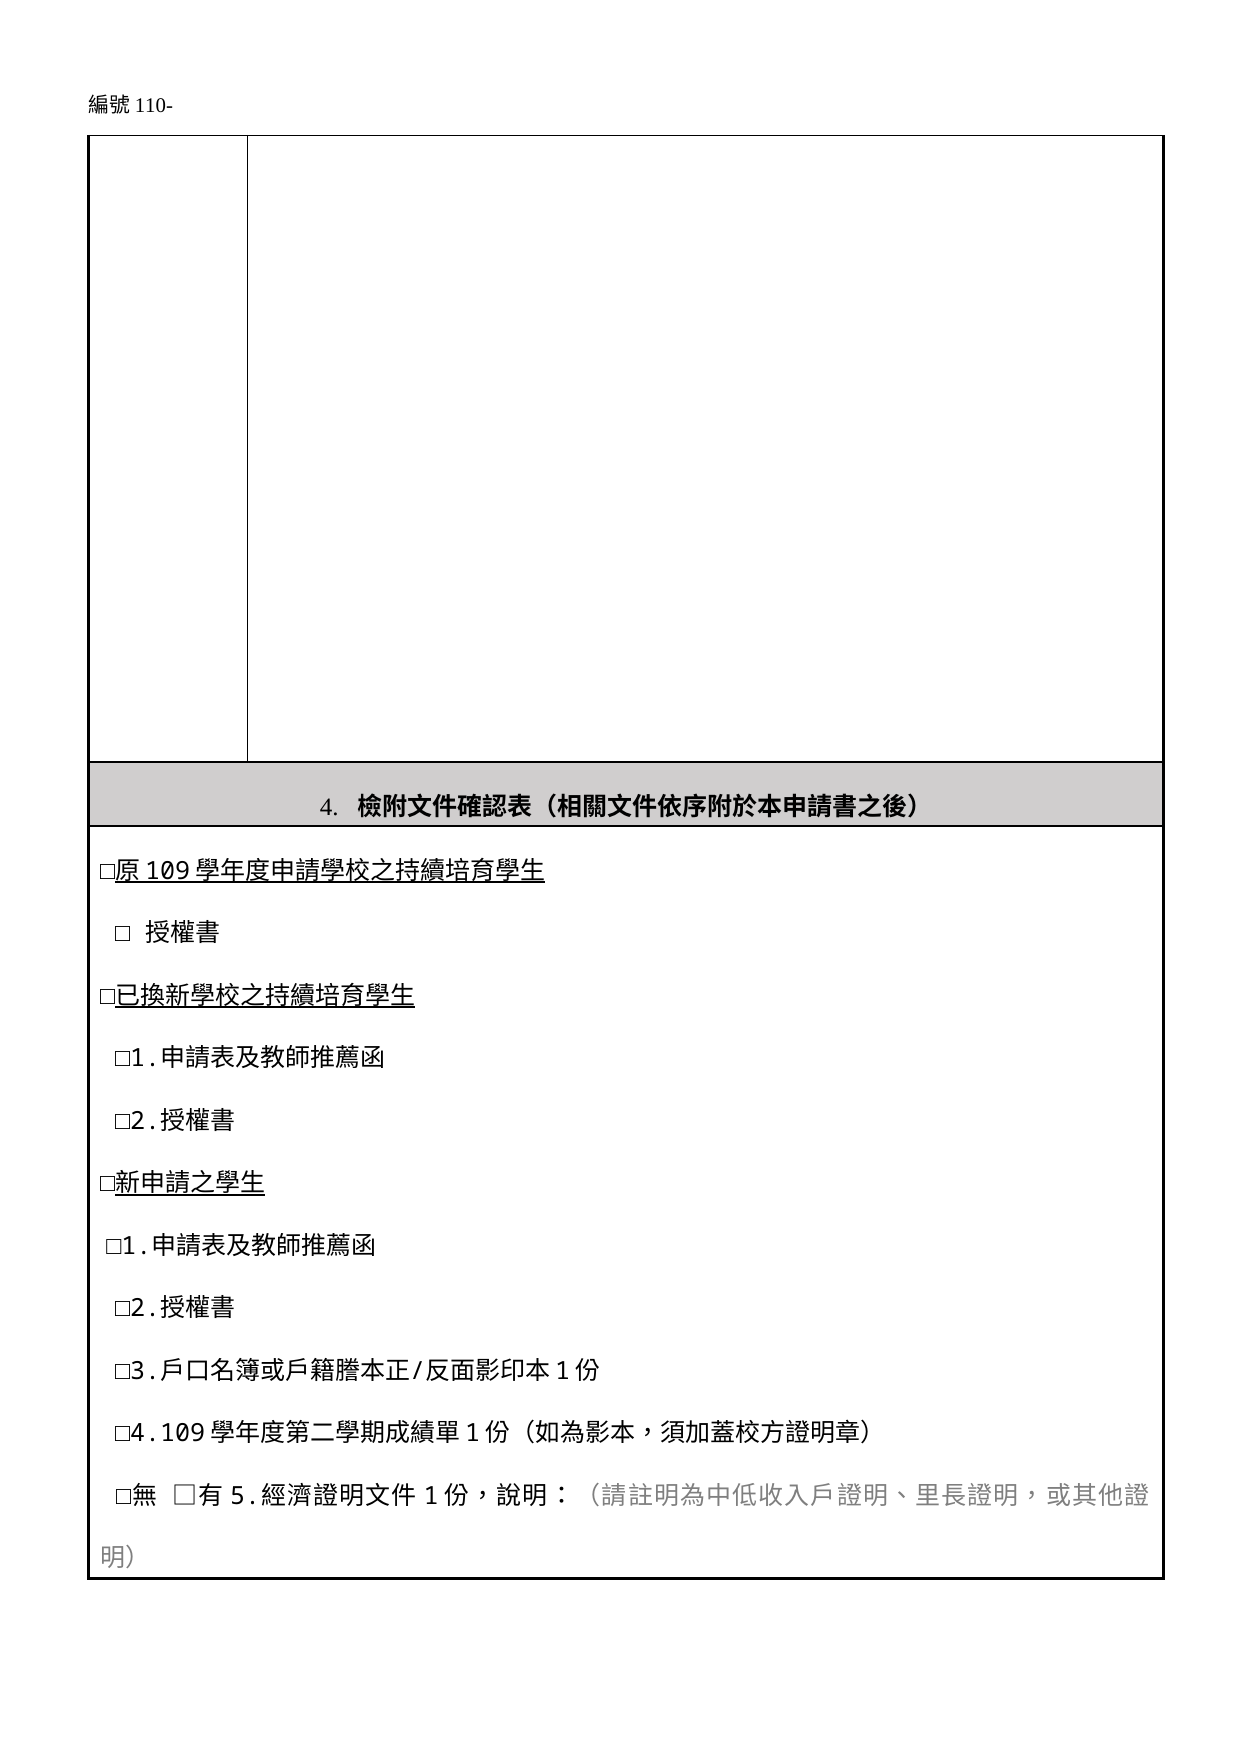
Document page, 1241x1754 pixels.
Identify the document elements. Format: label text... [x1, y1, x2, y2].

table_cell 檢附文件確認表（相關文件依序附於本申請書之後） [90, 763, 1162, 825]
table_cell □原109學年度申請學校之持續培育學生 □ 授權書 □已換新學校之持續培育學生 □1.申請表及教師推薦函 □2.授權書 □新申請之學生 □1.申請表及教師推薦函 □2.授權書 □3.戶口名簿或戶籍謄本正/反面影印本1份 □4.109學年度第二學期成績單1份（如為影本，須加蓋校方證明章） □無 □有5.經濟證明文件1份，說明：（請註明為中低收入戶證明、里長證明，或其他證明） [90, 827, 1162, 1577]
table_cell [90, 136, 247, 761]
table_cell [248, 136, 1162, 761]
